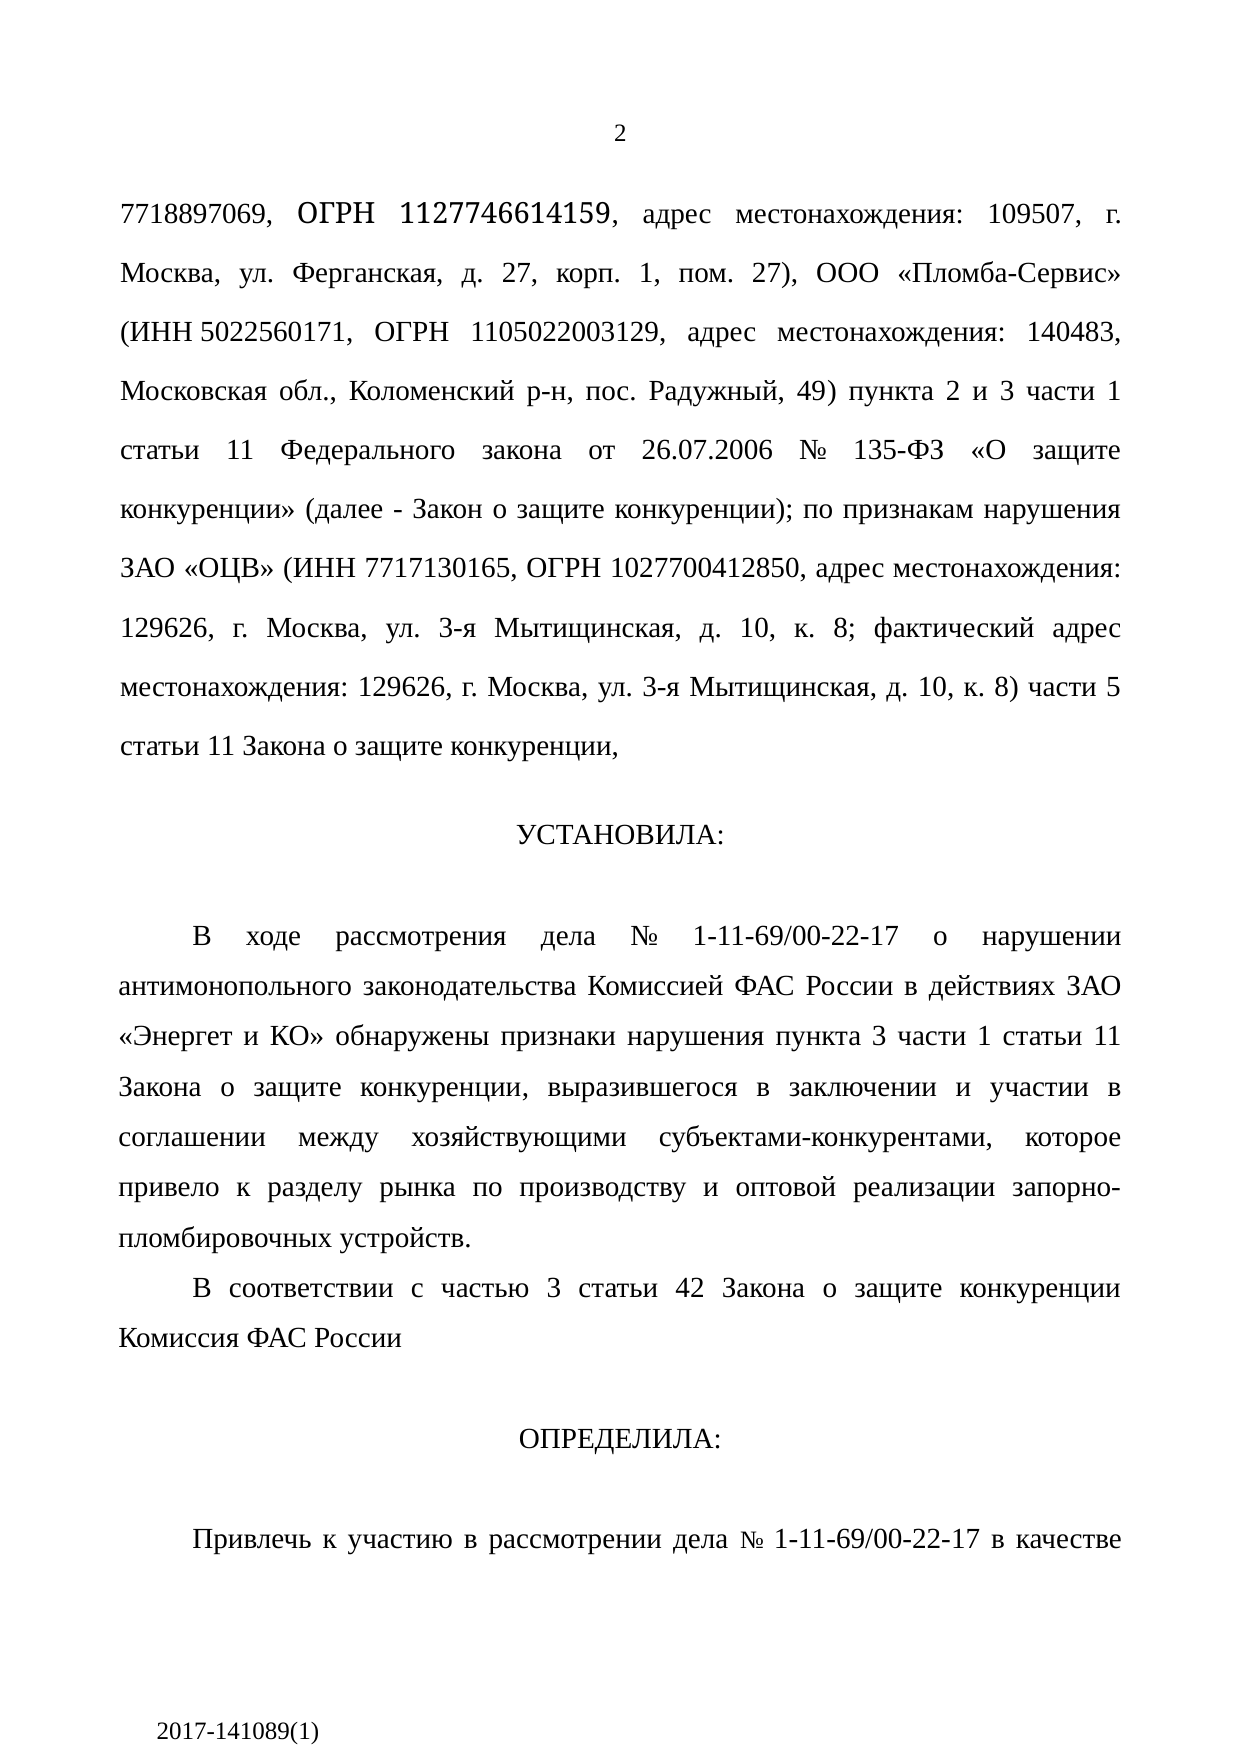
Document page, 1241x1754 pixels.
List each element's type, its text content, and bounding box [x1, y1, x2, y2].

text В соответствии с частью 3 статьи 42 Закона о защите конкуренции Комиссия ФАС России [118, 1270, 1122, 1354]
text Привлечь к участию в рассмотрении дела № 1-11-69/00-22-17 в качестве [118, 1522, 1122, 1555]
text УСТАНОВИЛА: [118, 817, 1122, 851]
text ОПРЕДЕЛИЛА: [118, 1421, 1122, 1454]
text 7718897069, ОГРН 1127746614159, адрес местонахождения: 109507, г. Москва, ул. Ферганская, д. 27, корп. 1, пом. 27), ООО «Пломба-Сервис» (ИНН 5022560171, ОГРН 1105022003129, адрес местонахождения: 140483, Московская обл., Коломенский р-н, пос. Радужный, 49) пункта 2 и 3 части 1 статьи 11 Федерального закона от 26.07.2006 № 135-ФЗ «О защите конкуренции» (далее - Закон о защите конкуренции); по признакам нарушения ЗАО «ОЦВ» (ИНН 7717130165, ОГРН 1027700412850, адрес местонахождения: 129626, г. Москва, ул. 3-я Мытищинская, д. 10, к. 8; фактический адрес местонахождения: 129626, г. Москва, ул. 3-я Мытищинская, д. 10, к. 8) части 5 статьи 11 Закона о защите конкуренции, [120, 176, 1122, 767]
text В ходе рассмотрения дела № 1-11-69/00-22-17 о нарушении антимонопольного законодательства Комиссией ФАС России в действиях ЗАО «Энергет и КО» обнаружены признаки нарушения пункта 3 части 1 статьи 11 Закона о защите конкуренции, выразившегося в заключении и участии в соглашении между хозяйствующими субъектами-конкурентами, которое привело к разделу рынка по производству и оптовой реализации запорно-пломбировочных устройств. [118, 918, 1122, 1253]
